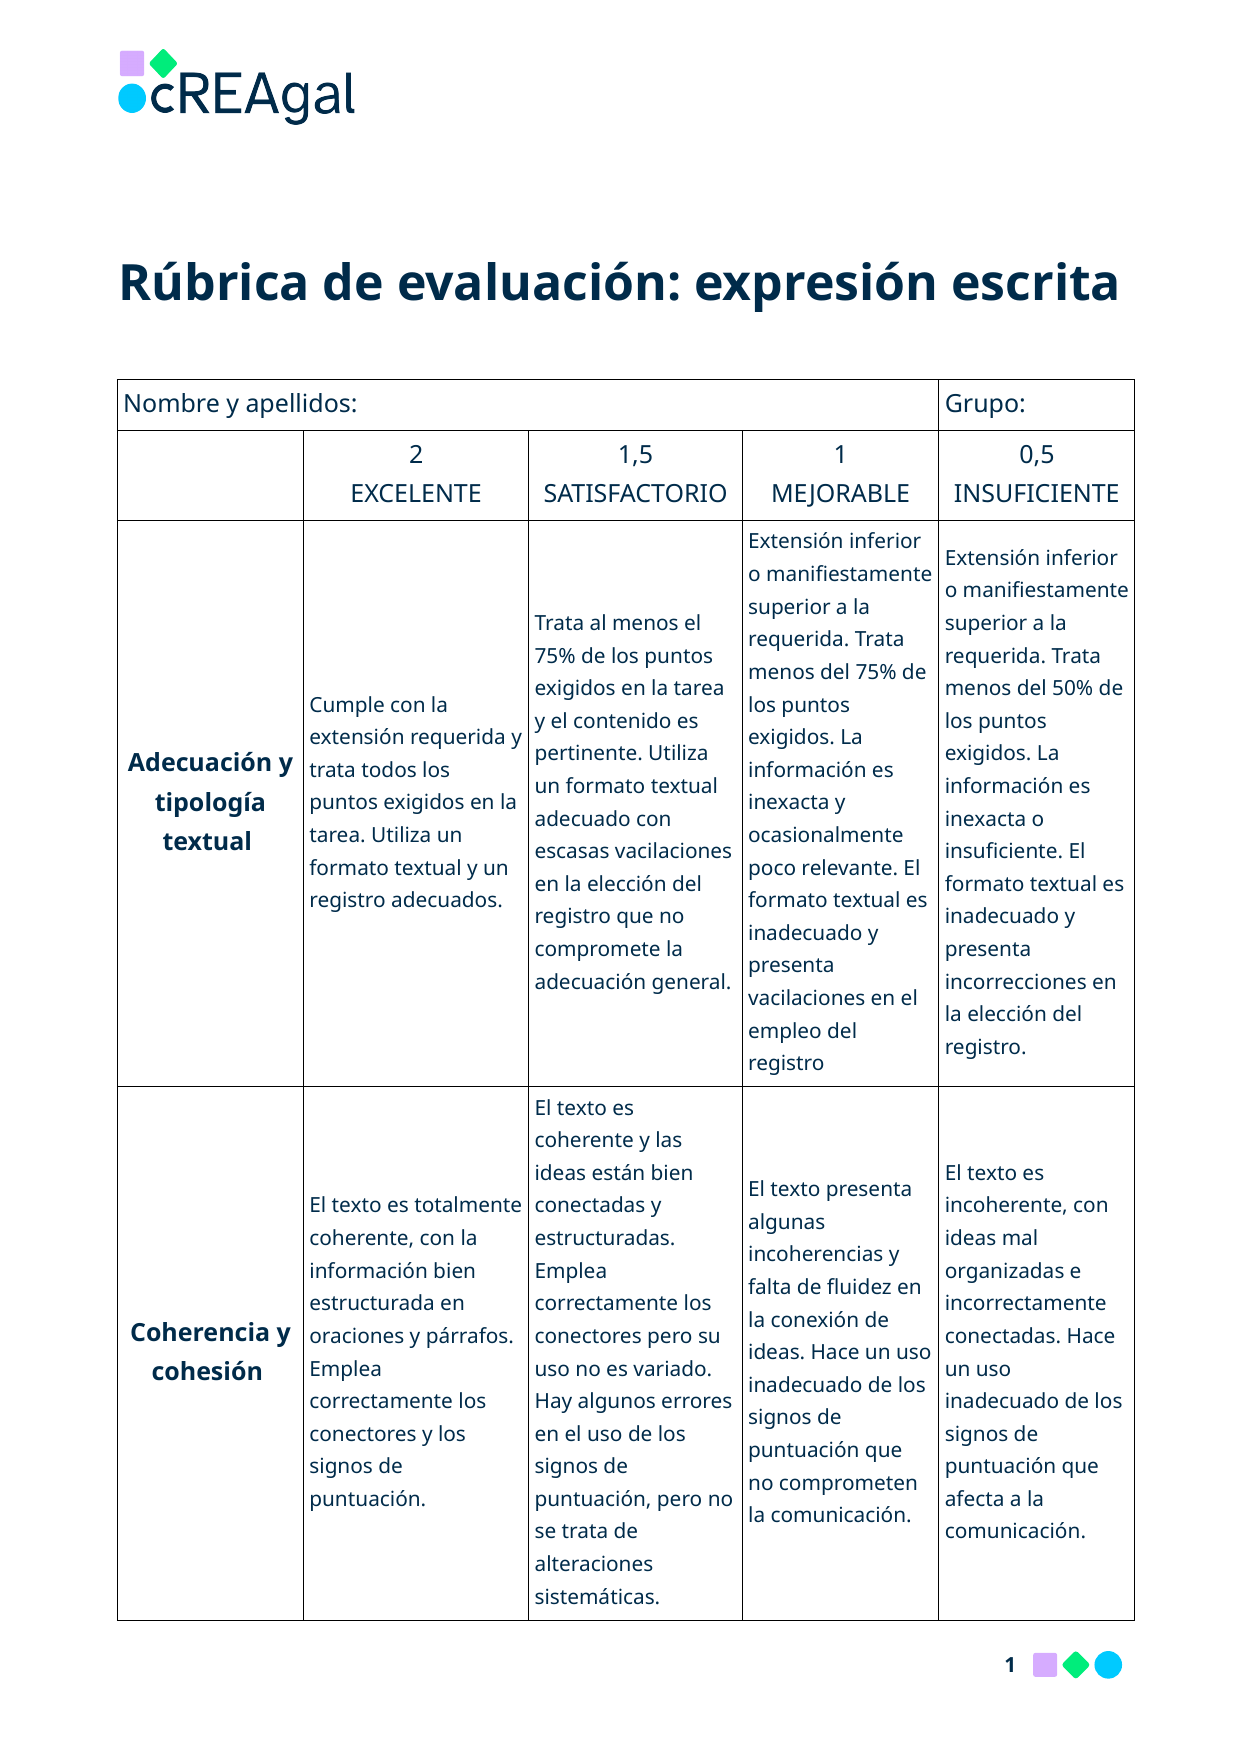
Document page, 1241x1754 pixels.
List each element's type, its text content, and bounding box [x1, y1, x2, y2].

table_cell 1,5 SATISFACTORIO [529, 431, 742, 520]
picture [118, 49, 355, 125]
table_cell [118, 431, 303, 520]
table_cell Extensión inferior o manifiestamente superior a la requerida. Trata menos del 75% de los puntos exigidos. La información es inexacta y ocasionalmente poco relevante. El formato textual es inadecuado y presenta vacilaciones en el empleo del registro [743, 521, 938, 1086]
table_cell Extensión inferior o manifiestamente superior a la requerida. Trata menos del 50% de los puntos exigidos. La información es inexacta o insuficiente. El formato textual es inadecuado y presenta incorrecciones en la elección del registro. [939, 521, 1134, 1086]
table_cell Adecuación y tipología textual [118, 521, 303, 1086]
table_cell 0,5 INSUFICIENTE [939, 431, 1134, 520]
table_cell 2 EXCELENTE [304, 431, 528, 520]
table_cell 1 MEJORABLE [743, 431, 938, 520]
table_cell El texto es totalmente coherente, con la información bien estructurada en oraciones y párrafos. Emplea correctamente los conectores y los signos de puntuación. [304, 1087, 528, 1619]
table_cell El texto presenta algunas incoherencias y falta de fluidez en la conexión de ideas. Hace un uso inadecuado de los signos de puntuación que no comprometen la comunicación. [743, 1087, 938, 1619]
table_cell Trata al menos el 75% de los puntos exigidos en la tarea y el contenido es pertinente. Utiliza un formato textual adecuado con escasas vacilaciones en la elección del registro que no compromete la adecuación general. [529, 521, 742, 1086]
table_cell El texto es coherente y las ideas están bien conectadas y estructuradas. Emplea correctamente los conectores pero su uso no es variado. Hay algunos errores en el uso de los signos de puntuación, pero no se trata de alteraciones sistemáticas. [529, 1087, 742, 1619]
table_cell El texto es incoherente, con ideas mal organizadas e incorrectamente conectadas. Hace un uso inadecuado de los signos de puntuación que afecta a la comunicación. [939, 1087, 1134, 1619]
table_header Grupo: [939, 380, 1134, 430]
subtitle Rúbrica de evaluación: expresión escrita [118, 247, 1122, 315]
table_cell Coherencia y cohesión [118, 1087, 303, 1619]
table_header Nombre y apellidos: [118, 380, 938, 430]
table_cell Cumple con la extensión requerida y trata todos los puntos exigidos en la tarea. Utiliza un formato textual y un registro adecuados. [304, 521, 528, 1086]
